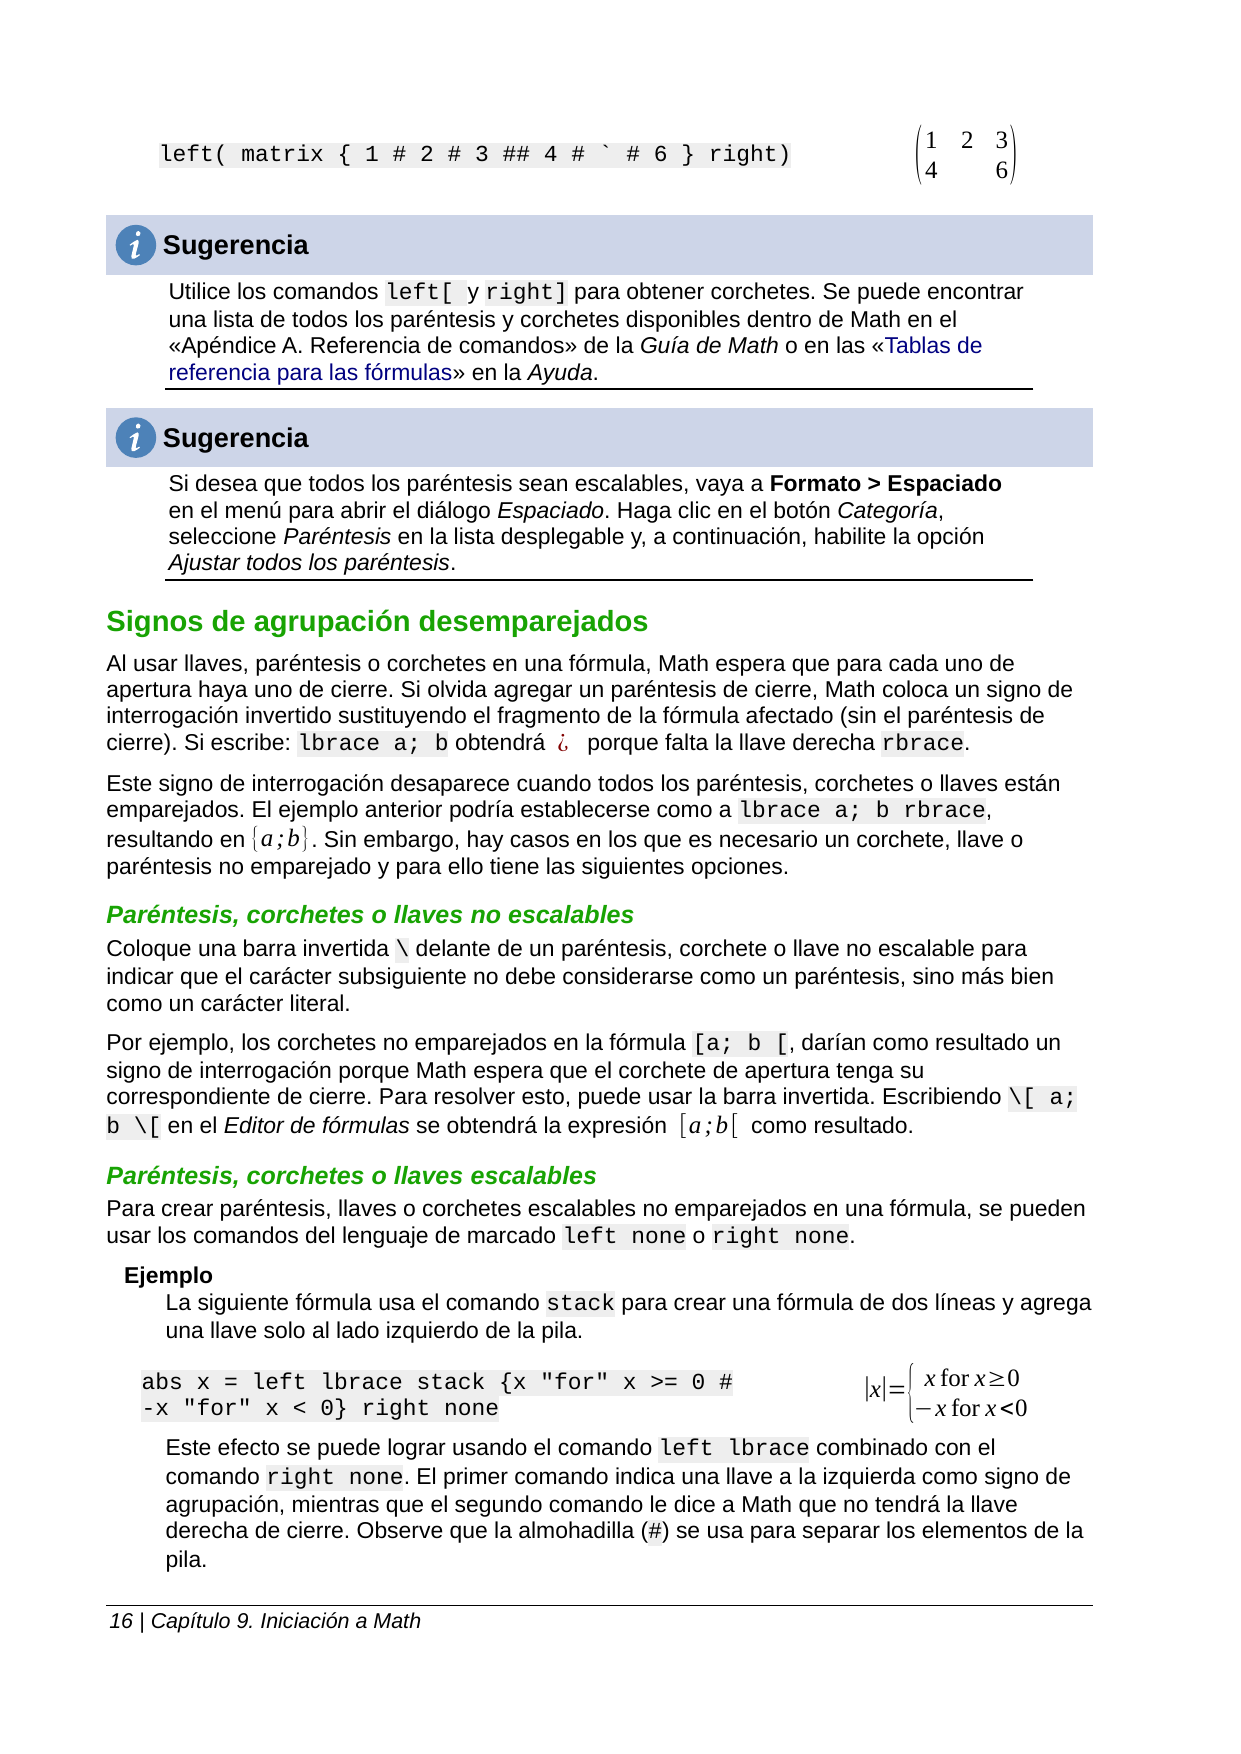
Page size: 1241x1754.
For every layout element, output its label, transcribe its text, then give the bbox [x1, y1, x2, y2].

text Este efecto se puede lograr usando el comando left lbrace combinado con el comando right none. El primer comando indica una llave a la izquierda como signo de agrupación, mientras que el segundo comando le dice a Math que no tendrá la llave derecha de cierre. Observe que la almohadilla (#) se usa para separar los elementos de la pila. [165, 1434, 1093, 1572]
table_header [897, 118, 1058, 198]
text Por ejemplo, los corchetes no emparejados en la fórmula [a; b [, darían como resultado un signo de interrogación porque Math espera que el corchete de apertura tenga su correspondiente de cierre. Para resolver esto, puede usar la barra invertida. Escribiendo \[ a; b \[ en el Editor de fórmulas se obtendrá la expresión como resultado. [106, 1028, 1093, 1140]
text Al usar llaves, paréntesis o corchetes en una fórmula, Math espera que para cada uno de apertura haya uno de cierre. Si olvida agregar un paréntesis de cierre, Math coloca un signo de interrogación invertido sustituyendo el fragmento de la fórmula afectado (sin el paréntesis de cierre). Si escribe: lbrace a; b obtendrá porque falta la llave derecha rbrace. [106, 650, 1093, 757]
subtitle Paréntesis, corchetes o llaves no escalables [106, 900, 1093, 929]
table_header [826, 1356, 1063, 1434]
subtitle Sugerencia [106, 215, 1093, 275]
table_header [750, 1356, 826, 1434]
table_header [827, 118, 897, 198]
text Este signo de interrogación desaparece cuando todos los paréntesis, corchetes o llaves están emparejados. El ejemplo anterior podría establecerse como a lbrace a; b rbrace, resultando en . Sin embargo, hay casos en los que es necesario un corchete, llave o paréntesis no emparejado y para ello tiene las siguientes opciones. [106, 769, 1093, 880]
text La siguiente fórmula usa el comando stack para crear una fórmula de dos líneas y agrega una llave solo al lado izquierdo de la pila. [165, 1289, 1093, 1343]
text Ejemplo [124, 1262, 1093, 1289]
text Utilice los comandos left[ y right] para obtener corchetes. Se puede encontrar una lista de todos los paréntesis y corchetes disponibles dentro de Math en el «Apéndice A. Referencia de comandos» de la Guía de Math o en las «Tablas de referencia para las fórmulas» en la Ayuda. [165, 275, 1033, 388]
table_header left( matrix { 1 # 2 # 3 ## 4 # ` # 6 } right) [141, 118, 827, 198]
subtitle Signos de agrupación desemparejados [106, 604, 1093, 638]
text Si desea que todos los paréntesis sean escalables, vaya a Formato > Espaciado en el menú para abrir el diálogo Espaciado. Haga clic en el botón Categoría, seleccione Paréntesis en la lista desplegable y, a continuación, habilite la opción Ajustar todos los paréntesis. [165, 467, 1033, 579]
table_header abs x = left lbrace stack {x "for" x >= 0 # -x "for" x < 0} right none [136, 1356, 749, 1434]
subtitle Paréntesis, corchetes o llaves escalables [106, 1161, 1093, 1189]
text Coloque una barra invertida \ delante de un paréntesis, corchete o llave no escalable para indicar que el carácter subsiguiente no debe considerarse como un paréntesis, sino más bien como un carácter literal. [106, 935, 1093, 1016]
subtitle Sugerencia [106, 408, 1093, 467]
text Para crear paréntesis, llaves o corchetes escalables no emparejados en una fórmula, se pueden usar los comandos del lenguaje de marcado left none o right none. [106, 1195, 1093, 1250]
